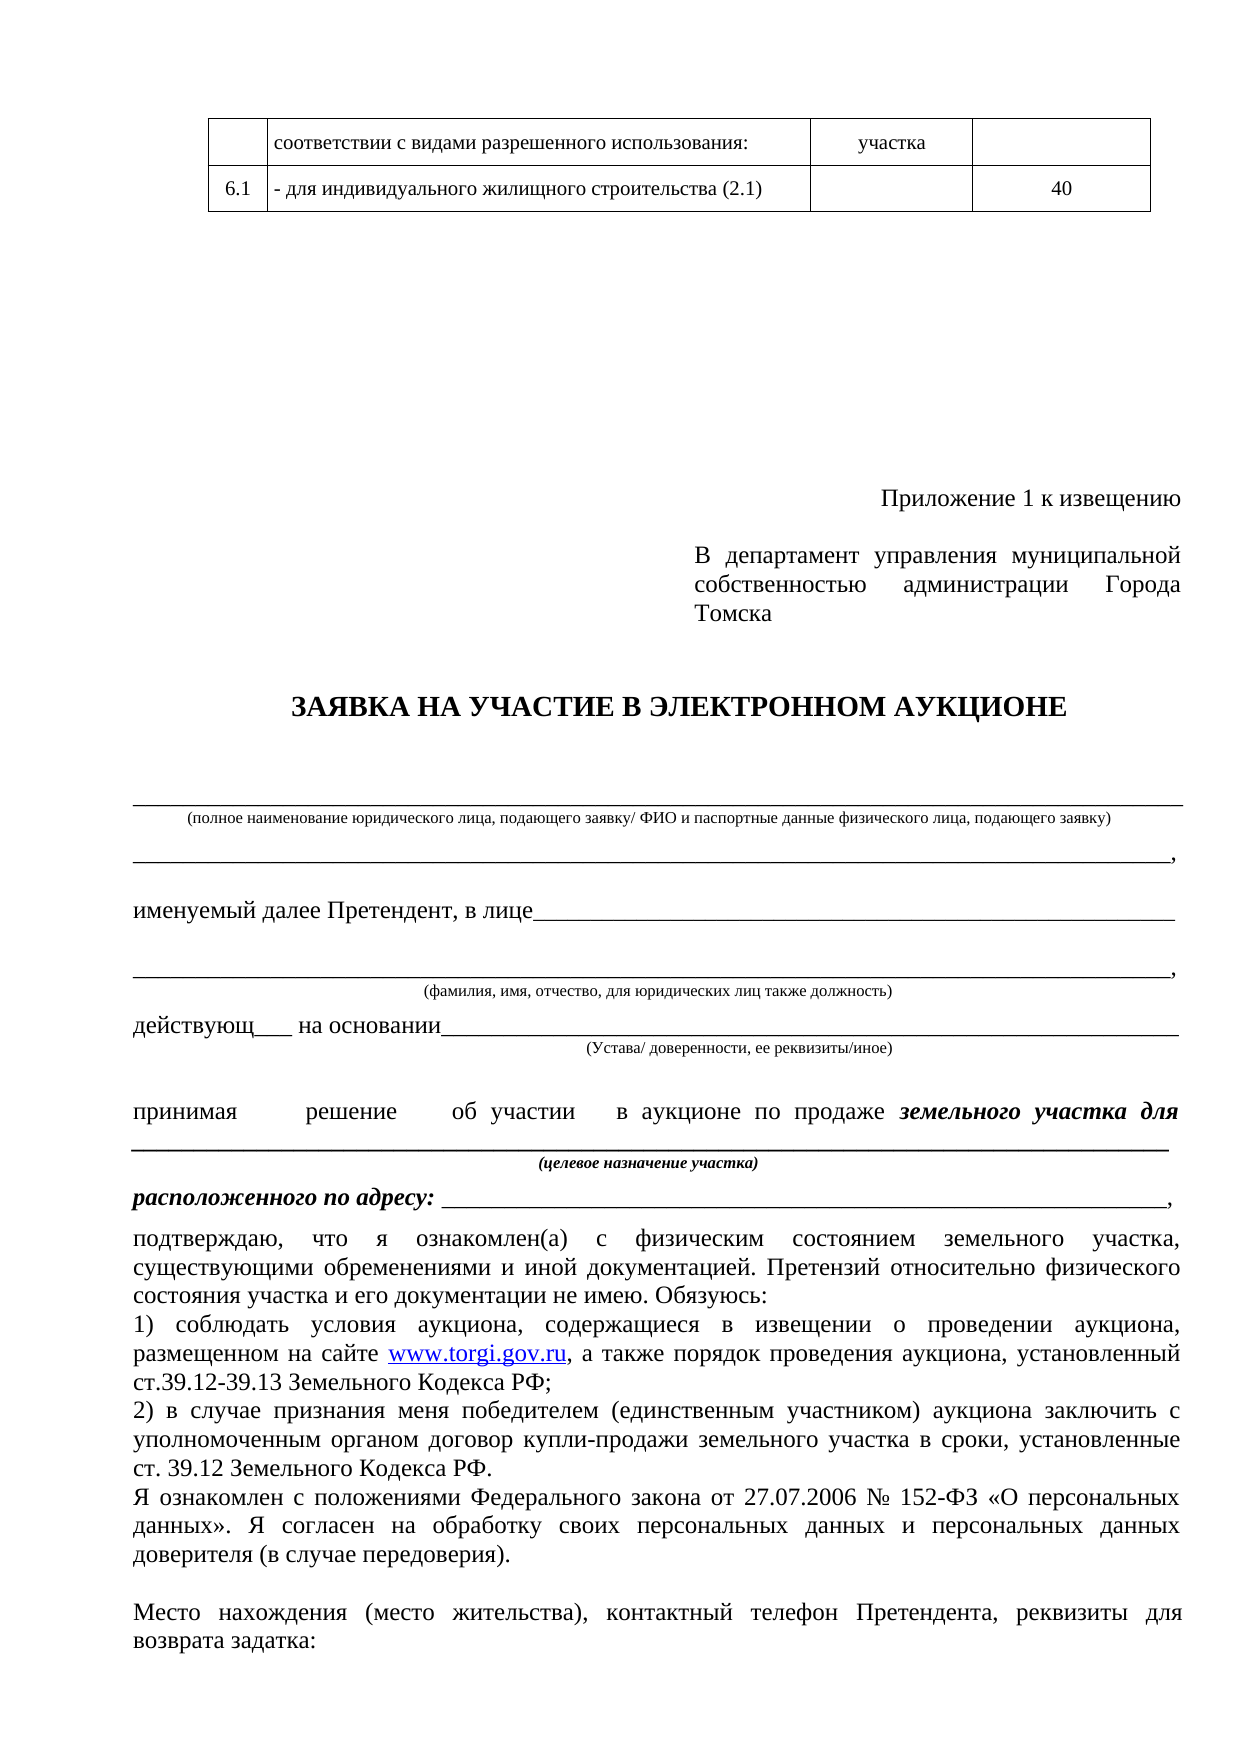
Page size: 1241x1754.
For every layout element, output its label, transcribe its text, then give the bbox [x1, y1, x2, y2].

text принимая решение об участии в аукционе по продаже земельного участка для ___________________________________________________________________________________ [133, 1096, 1181, 1153]
text (полное наименование юридического лица, подающего заявку/ ФИО и паспортные данные физического лица, подающего заявку) [133, 808, 1183, 837]
table_cell участка [811, 119, 972, 164]
text ___________________________________________________________________________________, [133, 952, 1183, 981]
table_cell [209, 119, 267, 164]
table_cell - для индивидуального жилищного строительства (2.1) [268, 166, 810, 211]
table_cell 6.1 [209, 166, 267, 211]
text 2) в случае признания меня победителем (единственным участником) аукциона заключить с уполномоченным органом договор купли-продажи земельного участка в сроки, установленные ст. 39.12 Земельного Кодекса РФ. [133, 1395, 1181, 1482]
text подтверждаю, что я ознакомлен(а) с физическим состоянием земельного участка, существующими обременениями и иной документацией. Претензий относительно физического состояния участка и его документации не имею. Обязуюсь: [133, 1223, 1181, 1309]
subtitle В департамент управления муниципальной собственностью администрации Города Томска [694, 540, 1181, 626]
text именуемый далее Претендент, в лице________________________________________________________ [133, 895, 1183, 923]
table_cell [811, 166, 972, 211]
text 1) соблюдать условия аукциона, содержащиеся в извещении о проведении аукциона, размещенном на сайте www.torgi.gov.ru, а также порядок проведения аукциона, установленный ст.39.12-39.13 Земельного Кодекса РФ; [133, 1309, 1181, 1395]
text ____________________________________________________________________________________ [133, 780, 1183, 805]
text (фамилия, имя, отчество, для юридических лиц также должность) [133, 981, 1183, 1010]
text ___________________________________________________________________________________, [133, 837, 1183, 866]
table_cell 40 [973, 166, 1150, 211]
text Место нахождения (место жительства), контактный телефон Претендента, реквизиты для возврата задатка: [133, 1597, 1183, 1654]
table_cell соответствии с видами разрешенного использования: [268, 119, 810, 164]
text действующ___ на основании___________________________________________________________ [133, 1010, 1183, 1038]
text Я ознакомлен с положениями Федерального закона от 27.07.2006 № 152-ФЗ «О персональных данных». Я согласен на обработку своих персональных данных и персональных данных доверителя (в случае передоверия). [133, 1482, 1181, 1568]
text (Устава/ доверенности, ее реквизиты/иное) [133, 1038, 1183, 1067]
table_cell [973, 119, 1150, 164]
text расположенного по адресу: __________________________________________________________, [118, 1182, 1181, 1211]
subtitle ЗАЯВКА НА УЧАСТИЕ В ЭЛЕКТРОННОМ АУКЦИОНЕ [177, 689, 1181, 722]
text Приложение 1 к извещению [177, 483, 1181, 511]
text (целевое назначение участка) [118, 1153, 1181, 1182]
